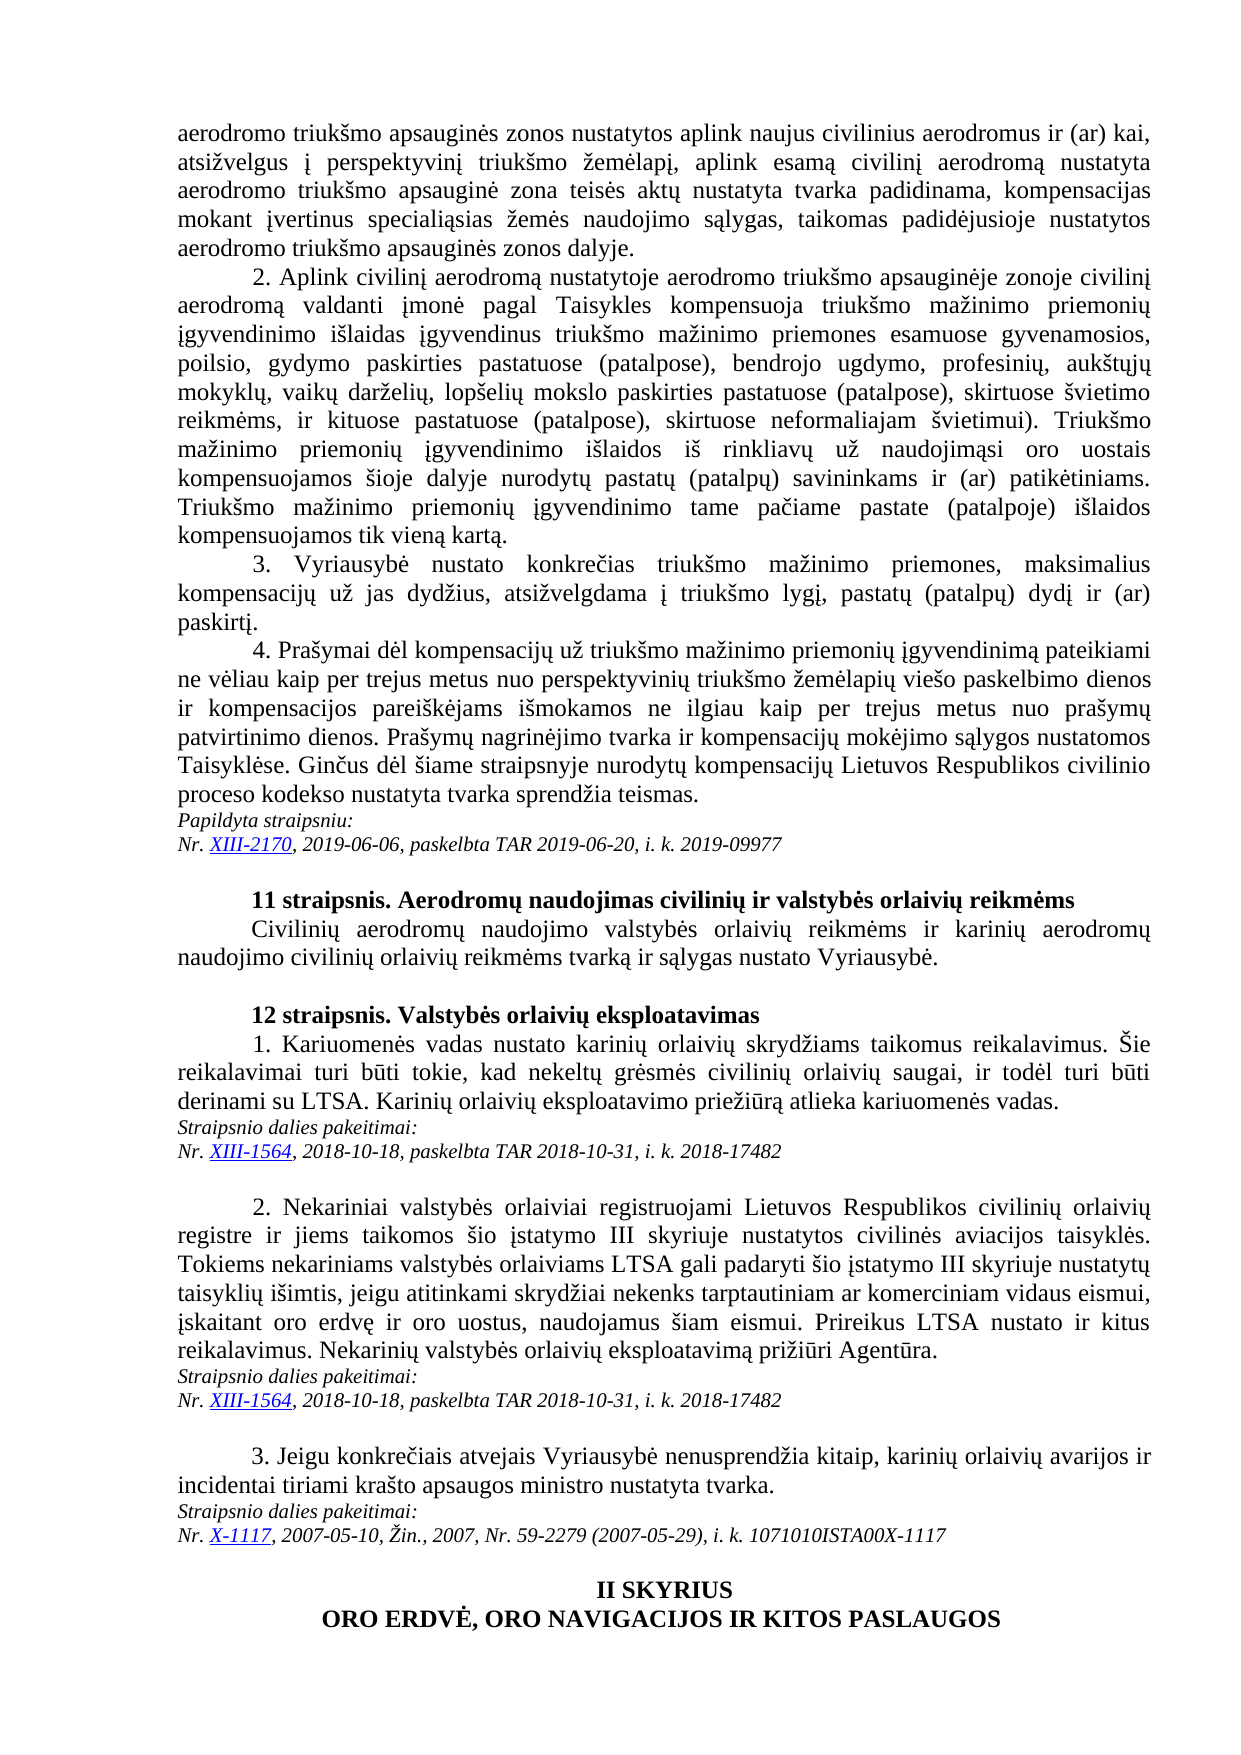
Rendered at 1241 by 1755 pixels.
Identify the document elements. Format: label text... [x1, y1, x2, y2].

text Nr. XIII-1564, 2018-10-18, paskelbta TAR 2018-10-31, i. k. 2018-17482 [177, 1139, 1152, 1163]
text 3. Vyriausybė nustato konkrečias triukšmo mažinimo priemones, maksimalius kompensacijų už jas dydžius, atsižvelgdama į triukšmo lygį, pastatų (patalpų) dydį ir (ar) paskirtį. [177, 549, 1152, 636]
text aerodromo triukšmo apsauginės zonos nustatytos aplink naujus civilinius aerodromus ir (ar) kai, atsižvelgus į perspektyvinį triukšmo žemėlapį, aplink esamą civilinį aerodromą nustatyta aerodromo triukšmo apsauginė zona teisės aktų nustatyta tvarka padidinama, kompensacijas mokant įvertinus specialiąsias žemės naudojimo sąlygas, taikomas padidėjusioje nustatytos aerodromo triukšmo apsauginės zonos dalyje. [177, 118, 1152, 262]
text Nr. XIII-1564, 2018-10-18, paskelbta TAR 2018-10-31, i. k. 2018-17482 [177, 1388, 1152, 1412]
text ORO ERDVĖ, ORO NAVIGACIJOS IR KITOS PASLAUGOS [177, 1604, 1152, 1633]
text Nr. X-1117, 2007-05-10, Žin., 2007, Nr. 59-2279 (2007-05-29), i. k. 1071010ISTA00X-1117 [177, 1523, 1152, 1547]
text 1. Kariuomenės vadas nustato karinių orlaivių skrydžiams taikomus reikalavimus. Šie reikalavimai turi būti tokie, kad nekeltų grėsmės civilinių orlaivių saugai, ir todėl turi būti derinami su LTSA. Karinių orlaivių eksploatavimo priežiūrą atlieka kariuomenės vadas. [177, 1029, 1152, 1115]
text 11 straipsnis. Aerodromų naudojimas civilinių ir valstybės orlaivių reikmėms [177, 885, 1152, 914]
text Straipsnio dalies pakeitimai: [177, 1499, 1152, 1523]
text 2. Aplink civilinį aerodromą nustatytoje aerodromo triukšmo apsauginėje zonoje civilinį aerodromą valdanti įmonė pagal Taisykles kompensuoja triukšmo mažinimo priemonių įgyvendinimo išlaidas įgyvendinus triukšmo mažinimo priemones esamuose gyvenamosios, poilsio, gydymo paskirties pastatuose (patalpose), bendrojo ugdymo, profesinių, aukštųjų mokyklų, vaikų darželių, lopšelių mokslo paskirties pastatuose (patalpose), skirtuose švietimo reikmėms, ir kituose pastatuose (patalpose), skirtuose neformaliajam švietimui). Triukšmo mažinimo priemonių įgyvendinimo išlaidos iš rinkliavų už naudojimąsi oro uostais kompensuojamos šioje dalyje nurodytų pastatų (patalpų) savininkams ir (ar) patikėtiniams. Triukšmo mažinimo priemonių įgyvendinimo tame pačiame pastate (patalpoje) išlaidos kompensuojamos tik vieną kartą. [177, 262, 1152, 549]
text Straipsnio dalies pakeitimai: [177, 1364, 1152, 1388]
text 4. Prašymai dėl kompensacijų už triukšmo mažinimo priemonių įgyvendinimą pateikiami ne vėliau kaip per trejus metus nuo perspektyvinių triukšmo žemėlapių viešo paskelbimo dienos ir kompensacijos pareiškėjams išmokamos ne ilgiau kaip per trejus metus nuo prašymų patvirtinimo dienos. Prašymų nagrinėjimo tvarka ir kompensacijų mokėjimo sąlygos nustatomos Taisyklėse. Ginčus dėl šiame straipsnyje nurodytų kompensacijų Lietuvos Respublikos civilinio proceso kodekso nustatyta tvarka sprendžia teismas. [177, 636, 1152, 808]
text II SKYRIUS [177, 1576, 1152, 1604]
text 3. Jeigu konkrečiais atvejais Vyriausybė nenusprendžia kitaip, karinių orlaivių avarijos ir incidentai tiriami krašto apsaugos ministro nustatyta tvarka. [177, 1441, 1152, 1499]
text Straipsnio dalies pakeitimai: [177, 1115, 1152, 1139]
text Papildyta straipsniu: [177, 808, 1152, 832]
text 12 straipsnis. Valstybės orlaivių eksploatavimas [177, 1000, 1152, 1029]
text 2. Nekariniai valstybės orlaiviai registruojami Lietuvos Respublikos civilinių orlaivių registre ir jiems taikomos šio įstatymo III skyriuje nustatytos civilinės aviacijos taisyklės. Tokiems nekariniams valstybės orlaiviams LTSA gali padaryti šio įstatymo III skyriuje nustatytų taisyklių išimtis, jeigu atitinkami skrydžiai nekenks tarptautiniam ar komerciniam vidaus eismui, įskaitant oro erdvę ir oro uostus, naudojamus šiam eismui. Prireikus LTSA nustato ir kitus reikalavimus. Nekarinių valstybės orlaivių eksploatavimą prižiūri Agentūra. [177, 1192, 1152, 1364]
text Nr. XIII-2170, 2019-06-06, paskelbta TAR 2019-06-20, i. k. 2019-09977 [177, 832, 1152, 856]
text Civilinių aerodromų naudojimo valstybės orlaivių reikmėms ir karinių aerodromų naudojimo civilinių orlaivių reikmėms tvarką ir sąlygas nustato Vyriausybė. [177, 914, 1152, 971]
